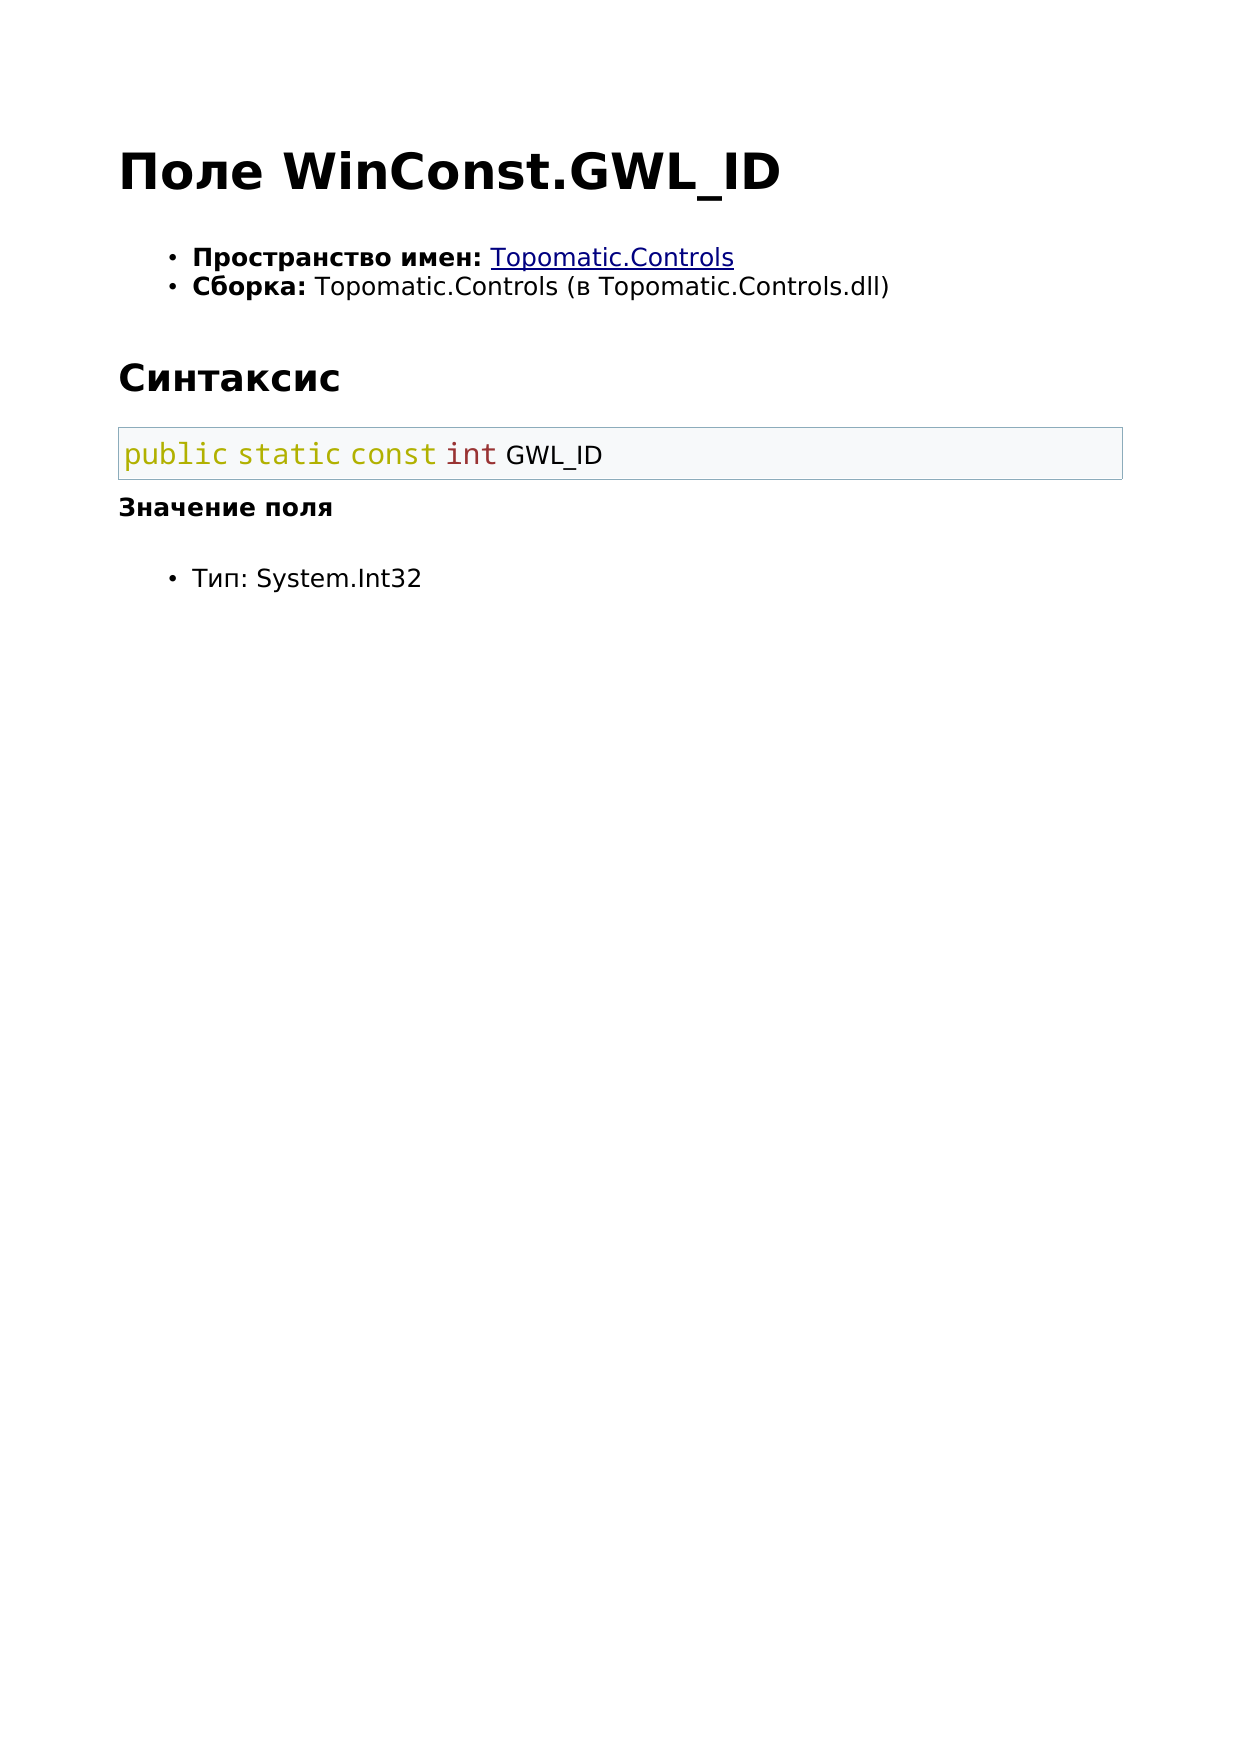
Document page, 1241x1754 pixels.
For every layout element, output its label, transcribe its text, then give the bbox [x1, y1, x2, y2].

subtitle Синтаксис [118, 356, 1122, 400]
list Пространство имен: Topomatic.Controls [177, 243, 1122, 272]
table_header public static const int GWL_ID [119, 428, 1122, 478]
list Тип: System.Int32 [177, 564, 1122, 594]
text Значение поля [118, 493, 1122, 523]
subtitle Поле WinConst.GWL_ID [118, 143, 1122, 201]
list Сборка: Topomatic.Controls (в Topomatic.Controls.dll) [177, 272, 1122, 302]
